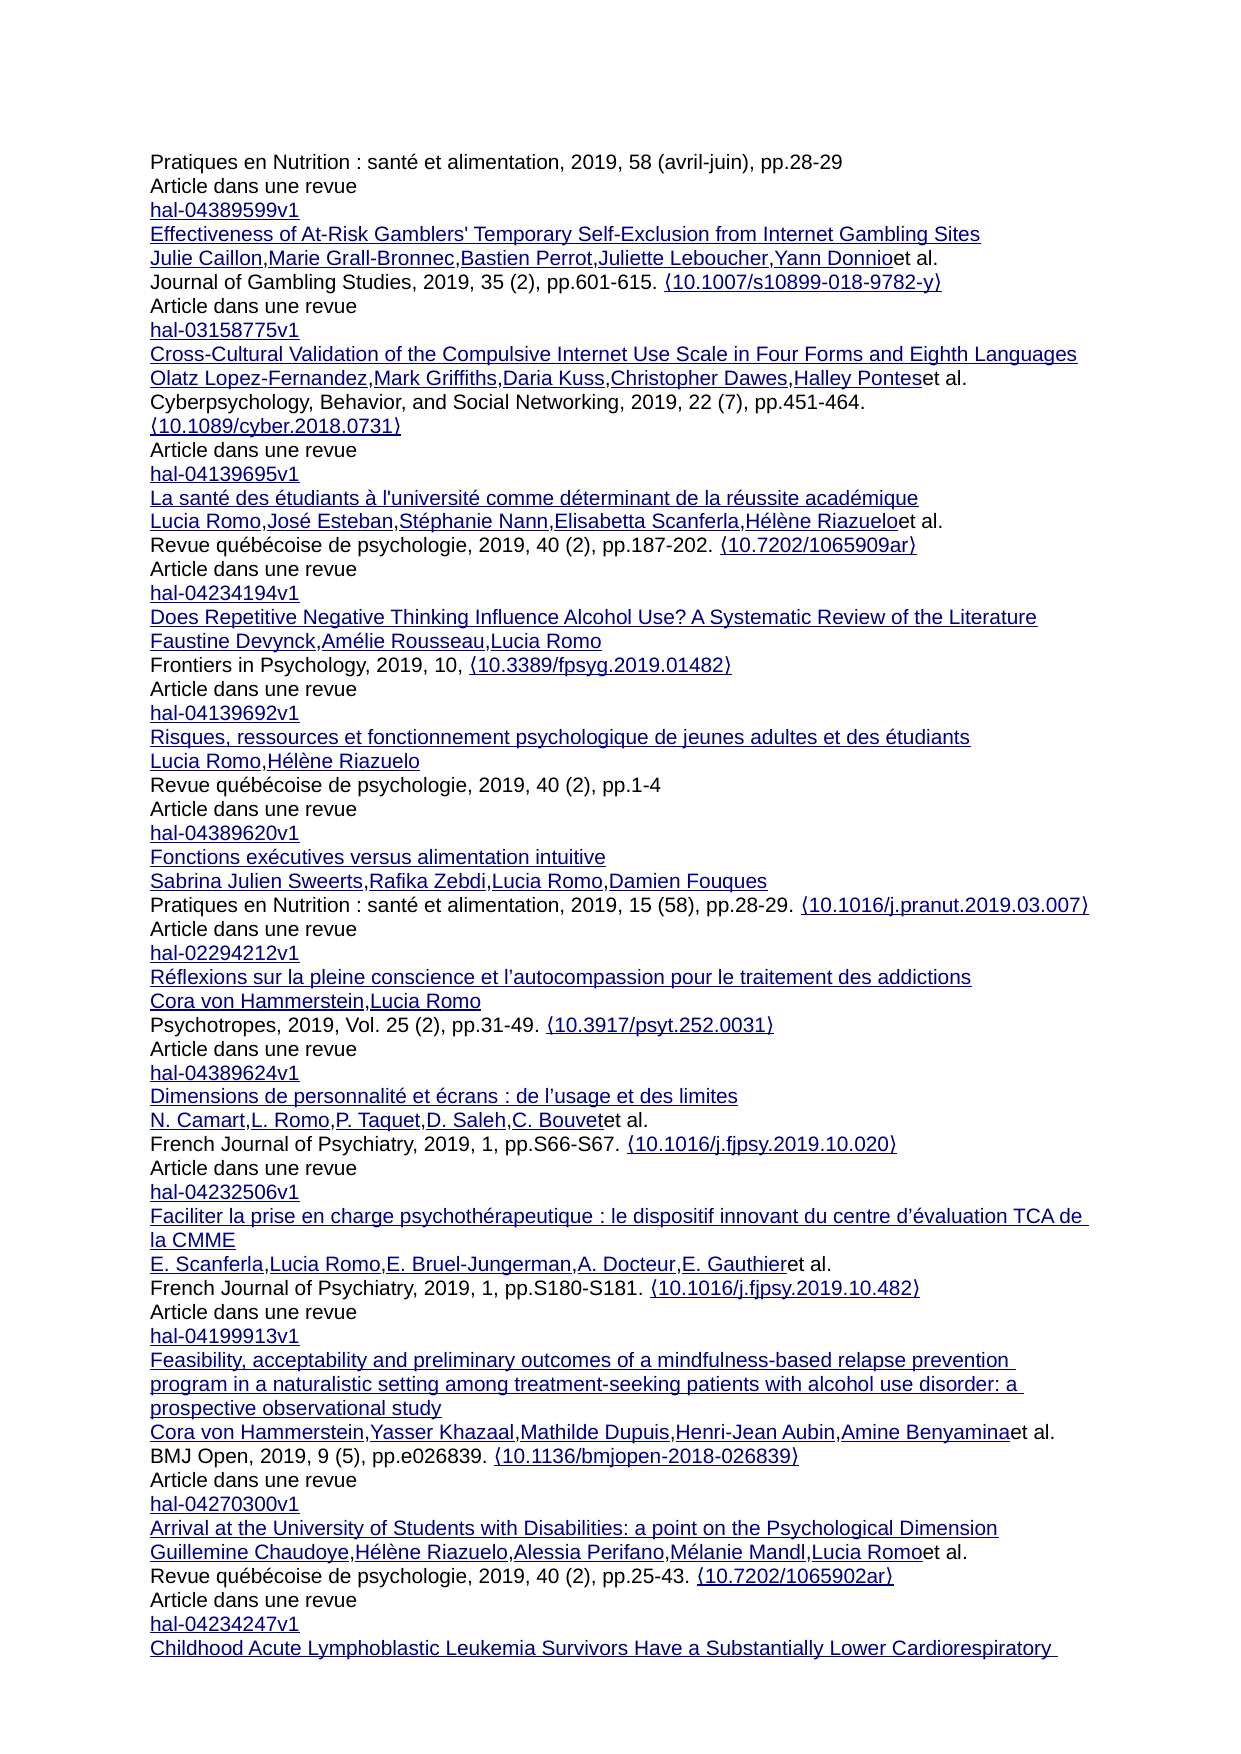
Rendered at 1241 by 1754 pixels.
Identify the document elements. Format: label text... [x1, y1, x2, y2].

table_cell Childhood Acute Lymphoblastic Leukemia Survivors Have a Substantially Lower Cardiorespiratory [150, 1635, 1090, 1659]
table_cell La santé des étudiants à l'université comme déterminant de la réussite académique Lucia Romo,José Esteban,Stéphanie Nann,Elisabetta Scanferla,Hélène Riazueloet al. Revue québécoise de psychologie, 2019, 40 (2), pp.187-202. ⟨10.7202/1065909ar⟩ Article dans une revue hal-04234194v1 [150, 485, 1090, 605]
table_cell Cross-Cultural Validation of the Compulsive Internet Use Scale in Four Forms and Eighth Languages Olatz Lopez-Fernandez,Mark Griffiths,Daria Kuss,Christopher Dawes,Halley Ponteset al. Cyberpsychology, Behavior, and Social Networking, 2019, 22 (7), pp.451-464. ⟨10.1089/cyber.2018.0731⟩ Article dans une revue hal-04139695v1 [150, 342, 1090, 485]
table_cell Fonctions exécutives versus alimentation intuitive Sabrina Julien Sweerts,Rafika Zebdi,Lucia Romo,Damien Fouques Pratiques en Nutrition : santé et alimentation, 2019, 15 (58), pp.28-29. ⟨10.1016/j.pranut.2019.03.007⟩ Article dans une revue hal-02294212v1 [150, 845, 1090, 964]
table_cell Dimensions de personnalité et écrans : de l’usage et des limites N. Camart,L. Romo,P. Taquet,D. Saleh,C. Bouvetet al. French Journal of Psychiatry, 2019, 1, pp.S66-S67. ⟨10.1016/j.fjpsy.2019.10.020⟩ Article dans une revue hal-04232506v1 [150, 1084, 1090, 1204]
table_cell Pratiques en Nutrition : santé et alimentation, 2019, 58 (avril-juin), pp.28-29 Article dans une revue hal-04389599v1 [150, 150, 1090, 222]
table_cell Feasibility, acceptability and preliminary outcomes of a mindfulness-based relapse prevention program in a naturalistic setting among treatment-seeking patients with alcohol use disorder: a prospective observational study Cora von Hammerstein,Yasser Khazaal,Mathilde Dupuis,Henri-Jean Aubin,Amine Benyaminaet al. BMJ Open, 2019, 9 (5), pp.e026839. ⟨10.1136/bmjopen-2018-026839⟩ Article dans une revue hal-04270300v1 [150, 1348, 1090, 1516]
table_cell Does Repetitive Negative Thinking Influence Alcohol Use? A Systematic Review of the Literature Faustine Devynck,Amélie Rousseau,Lucia Romo Frontiers in Psychology, 2019, 10, ⟨10.3389/fpsyg.2019.01482⟩ Article dans une revue hal-04139692v1 [150, 605, 1090, 725]
table_cell Faciliter la prise en charge psychothérapeutique : le dispositif innovant du centre d’évaluation TCA de la CMME E. Scanferla,Lucia Romo,E. Bruel-Jungerman,A. Docteur,E. Gauthieret al. French Journal of Psychiatry, 2019, 1, pp.S180-S181. ⟨10.1016/j.fjpsy.2019.10.482⟩ Article dans une revue hal-04199913v1 [150, 1204, 1090, 1348]
table_cell Risques, ressources et fonctionnement psychologique de jeunes adultes et des étudiants Lucia Romo,Hélène Riazuelo Revue québécoise de psychologie, 2019, 40 (2), pp.1-4 Article dans une revue hal-04389620v1 [150, 725, 1090, 845]
table_cell Arrival at the University of Students with Disabilities: a point on the Psychological Dimension Guillemine Chaudoye,Hélène Riazuelo,Alessia Perifano,Mélanie Mandl,Lucia Romoet al. Revue québécoise de psychologie, 2019, 40 (2), pp.25-43. ⟨10.7202/1065902ar⟩ Article dans une revue hal-04234247v1 [150, 1516, 1090, 1635]
table_cell Réflexions sur la pleine conscience et l’autocompassion pour le traitement des addictions Cora von Hammerstein,Lucia Romo Psychotropes, 2019, Vol. 25 (2), pp.31-49. ⟨10.3917/psyt.252.0031⟩ Article dans une revue hal-04389624v1 [150, 965, 1090, 1084]
table_cell Effectiveness of At-Risk Gamblers' Temporary Self-Exclusion from Internet Gambling Sites Julie Caillon,Marie Grall-Bronnec,Bastien Perrot,Juliette Leboucher,Yann Donnioet al. Journal of Gambling Studies, 2019, 35 (2), pp.601-615. ⟨10.1007/s10899-018-9782-y⟩ Article dans une revue hal-03158775v1 [150, 222, 1090, 342]
